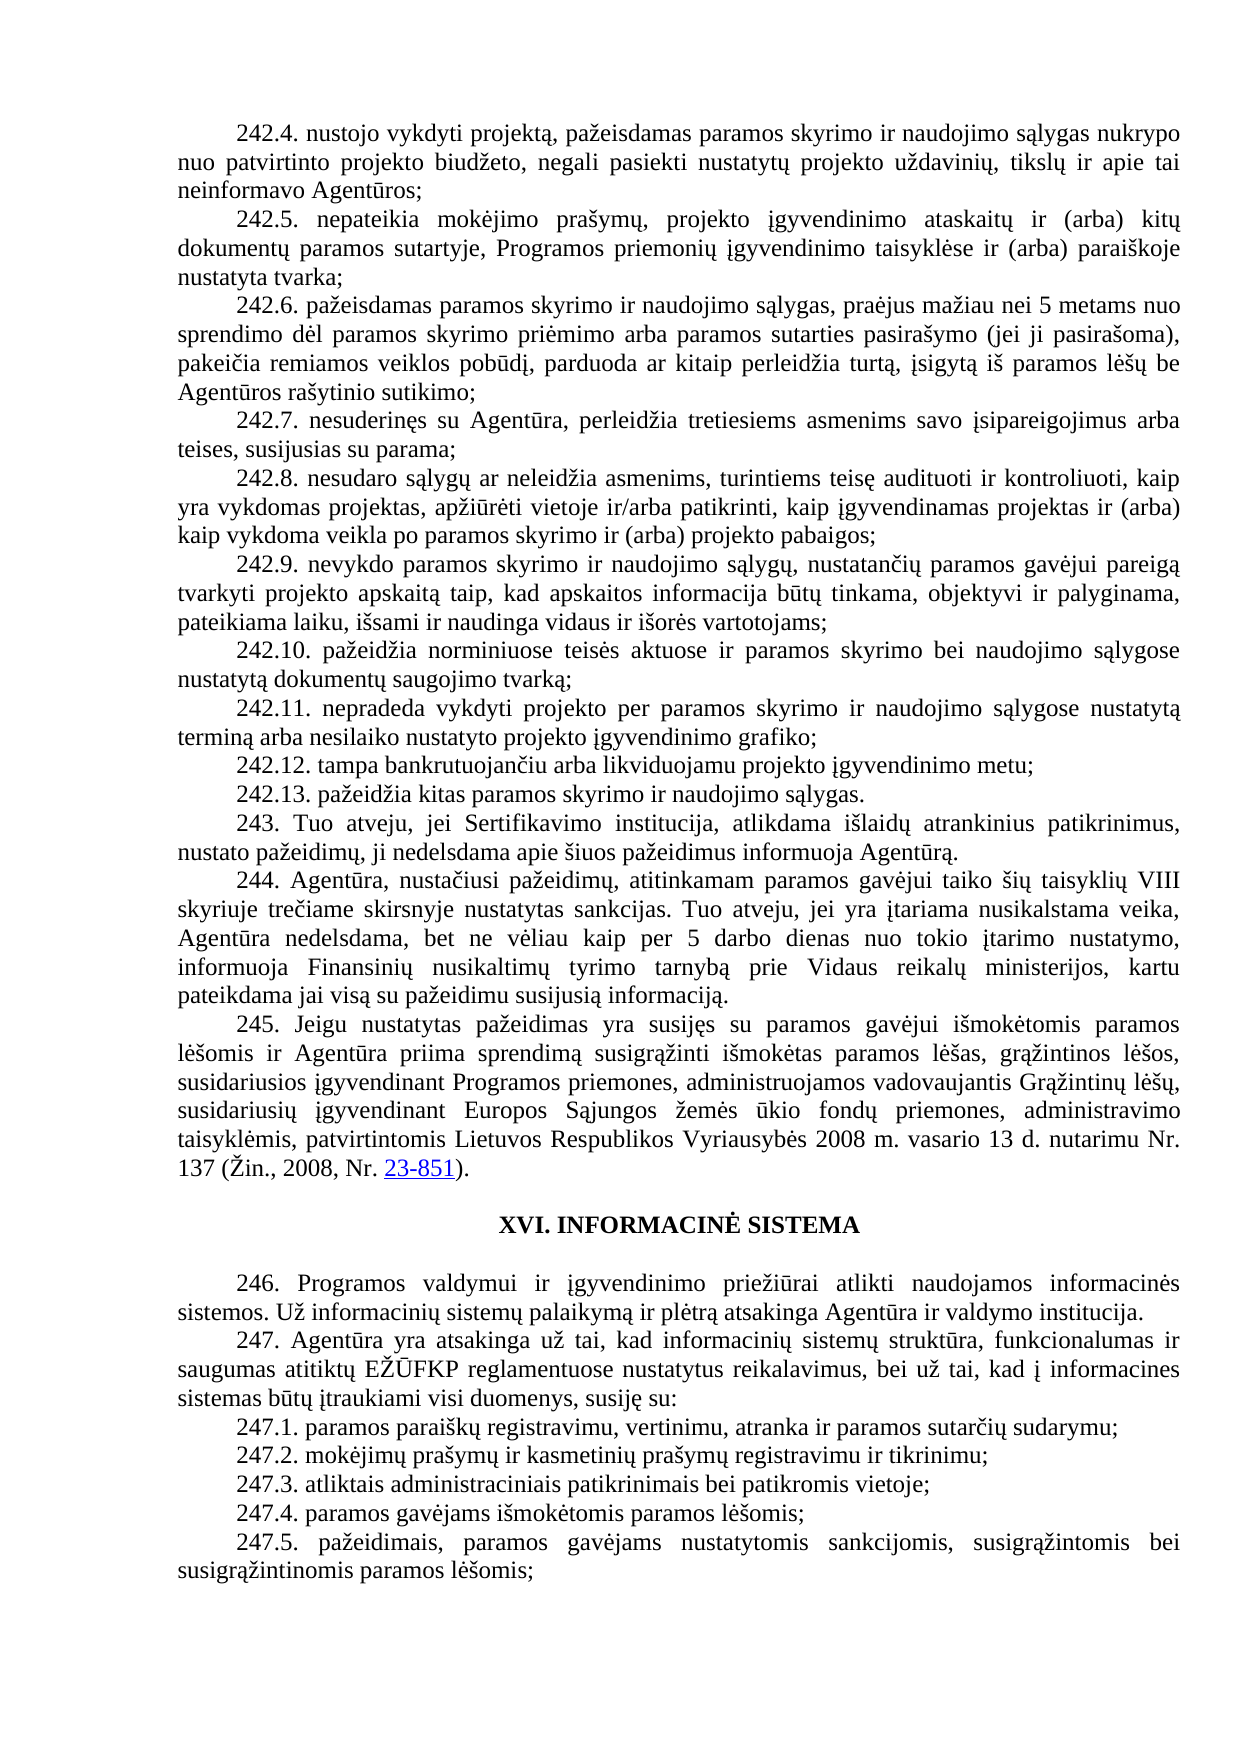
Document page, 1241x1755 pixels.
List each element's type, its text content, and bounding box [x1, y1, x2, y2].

text 242.12. tampa bankrutuojančiu arba likviduojamu projekto įgyvendinimo metu; [177, 751, 1181, 779]
text 242.10. pažeidžia norminiuose teisės aktuose ir paramos skyrimo bei naudojimo sąlygose nustatytą dokumentų saugojimo tvarką; [177, 636, 1181, 693]
text 247.3. atliktais administraciniais patikrinimais bei patikromis vietoje; [177, 1469, 1181, 1498]
text 247. Agentūra yra atsakinga už tai, kad informacinių sistemų struktūra, funkcionalumas ir saugumas atitiktų EŽŪFKP reglamentuose nustatytus reikalavimus, bei už tai, kad į informacines sistemas būtų įtraukiami visi duomenys, susiję su: [177, 1326, 1181, 1412]
text 242.8. nesudaro sąlygų ar neleidžia asmenims, turintiems teisę audituoti ir kontroliuoti, kaip yra vykdomas projektas, apžiūrėti vietoje ir/arba patikrinti, kaip įgyvendinamas projektas ir (arba) kaip vykdoma veikla po paramos skyrimo ir (arba) projekto pabaigos; [177, 463, 1181, 549]
text 242.4. nustojo vykdyti projektą, pažeisdamas paramos skyrimo ir naudojimo sąlygas nukrypo nuo patvirtinto projekto biudžeto, negali pasiekti nustatytų projekto uždavinių, tikslų ir apie tai neinformavo Agentūros; [177, 118, 1181, 204]
text 247.4. paramos gavėjams išmokėtomis paramos lėšomis; [177, 1498, 1181, 1527]
text 242.6. pažeisdamas paramos skyrimo ir naudojimo sąlygas, praėjus mažiau nei 5 metams nuo sprendimo dėl paramos skyrimo priėmimo arba paramos sutarties pasirašymo (jei ji pasirašoma), pakeičia remiamos veiklos pobūdį, parduoda ar kitaip perleidžia turtą, įsigytą iš paramos lėšų be Agentūros rašytinio sutikimo; [177, 291, 1181, 406]
text 242.9. nevykdo paramos skyrimo ir naudojimo sąlygų, nustatančių paramos gavėjui pareigą tvarkyti projekto apskaitą taip, kad apskaitos informacija būtų tinkama, objektyvi ir palyginama, pateikiama laiku, išsami ir naudinga vidaus ir išorės vartotojams; [177, 549, 1181, 636]
text 245. Jeigu nustatytas pažeidimas yra susijęs su paramos gavėjui išmokėtomis paramos lėšomis ir Agentūra priima sprendimą susigrąžinti išmokėtas paramos lėšas, grąžintinos lėšos, susidariusios įgyvendinant Programos priemones, administruojamos vadovaujantis Grąžintinų lėšų, susidariusių įgyvendinant Europos Sąjungos žemės ūkio fondų priemones, administravimo taisyklėmis, patvirtintomis Lietuvos Respublikos Vyriausybės 2008 m. vasario 13 d. nutarimu Nr. 137 (Žin., 2008, Nr. 23-851). [177, 1009, 1181, 1182]
text 247.2. mokėjimų prašymų ir kasmetinių prašymų registravimu ir tikrinimu; [177, 1441, 1181, 1469]
text 244. Agentūra, nustačiusi pažeidimų, atitinkamam paramos gavėjui taiko šių taisyklių VIII skyriuje trečiame skirsnyje nustatytas sankcijas. Tuo atveju, jei yra įtariama nusikalstama veika, Agentūra nedelsdama, bet ne vėliau kaip per 5 darbo dienas nuo tokio įtarimo nustatymo, informuoja Finansinių nusikaltimų tyrimo tarnybą prie Vidaus reikalų ministerijos, kartu pateikdama jai visą su pažeidimu susijusią informaciją. [177, 866, 1181, 1009]
text 247.1. paramos paraiškų registravimu, vertinimu, atranka ir paramos sutarčių sudarymu; [177, 1412, 1181, 1441]
text 242.7. nesuderinęs su Agentūra, perleidžia tretiesiems asmenims savo įsipareigojimus arba teises, susijusias su parama; [177, 406, 1181, 463]
text 243. Tuo atveju, jei Sertifikavimo institucija, atlikdama išlaidų atrankinius patikrinimus, nustato pažeidimų, ji nedelsdama apie šiuos pažeidimus informuoja Agentūrą. [177, 808, 1181, 866]
text 242.5. nepateikia mokėjimo prašymų, projekto įgyvendinimo ataskaitų ir (arba) kitų dokumentų paramos sutartyje, Programos priemonių įgyvendinimo taisyklėse ir (arba) paraiškoje nustatyta tvarka; [177, 204, 1181, 291]
text 246. Programos valdymui ir įgyvendinimo priežiūrai atlikti naudojamos informacinės sistemos. Už informacinių sistemų palaikymą ir plėtrą atsakinga Agentūra ir valdymo institucija. [177, 1268, 1181, 1326]
text 247.5. pažeidimais, paramos gavėjams nustatytomis sankcijomis, susigrąžintomis bei susigrąžintinomis paramos lėšomis; [177, 1527, 1181, 1584]
text XVI. INFORMACINĖ SISTEMA [177, 1211, 1181, 1239]
text 242.11. nepradeda vykdyti projekto per paramos skyrimo ir naudojimo sąlygose nustatytą terminą arba nesilaiko nustatyto projekto įgyvendinimo grafiko; [177, 693, 1181, 751]
text 242.13. pažeidžia kitas paramos skyrimo ir naudojimo sąlygas. [177, 779, 1181, 808]
